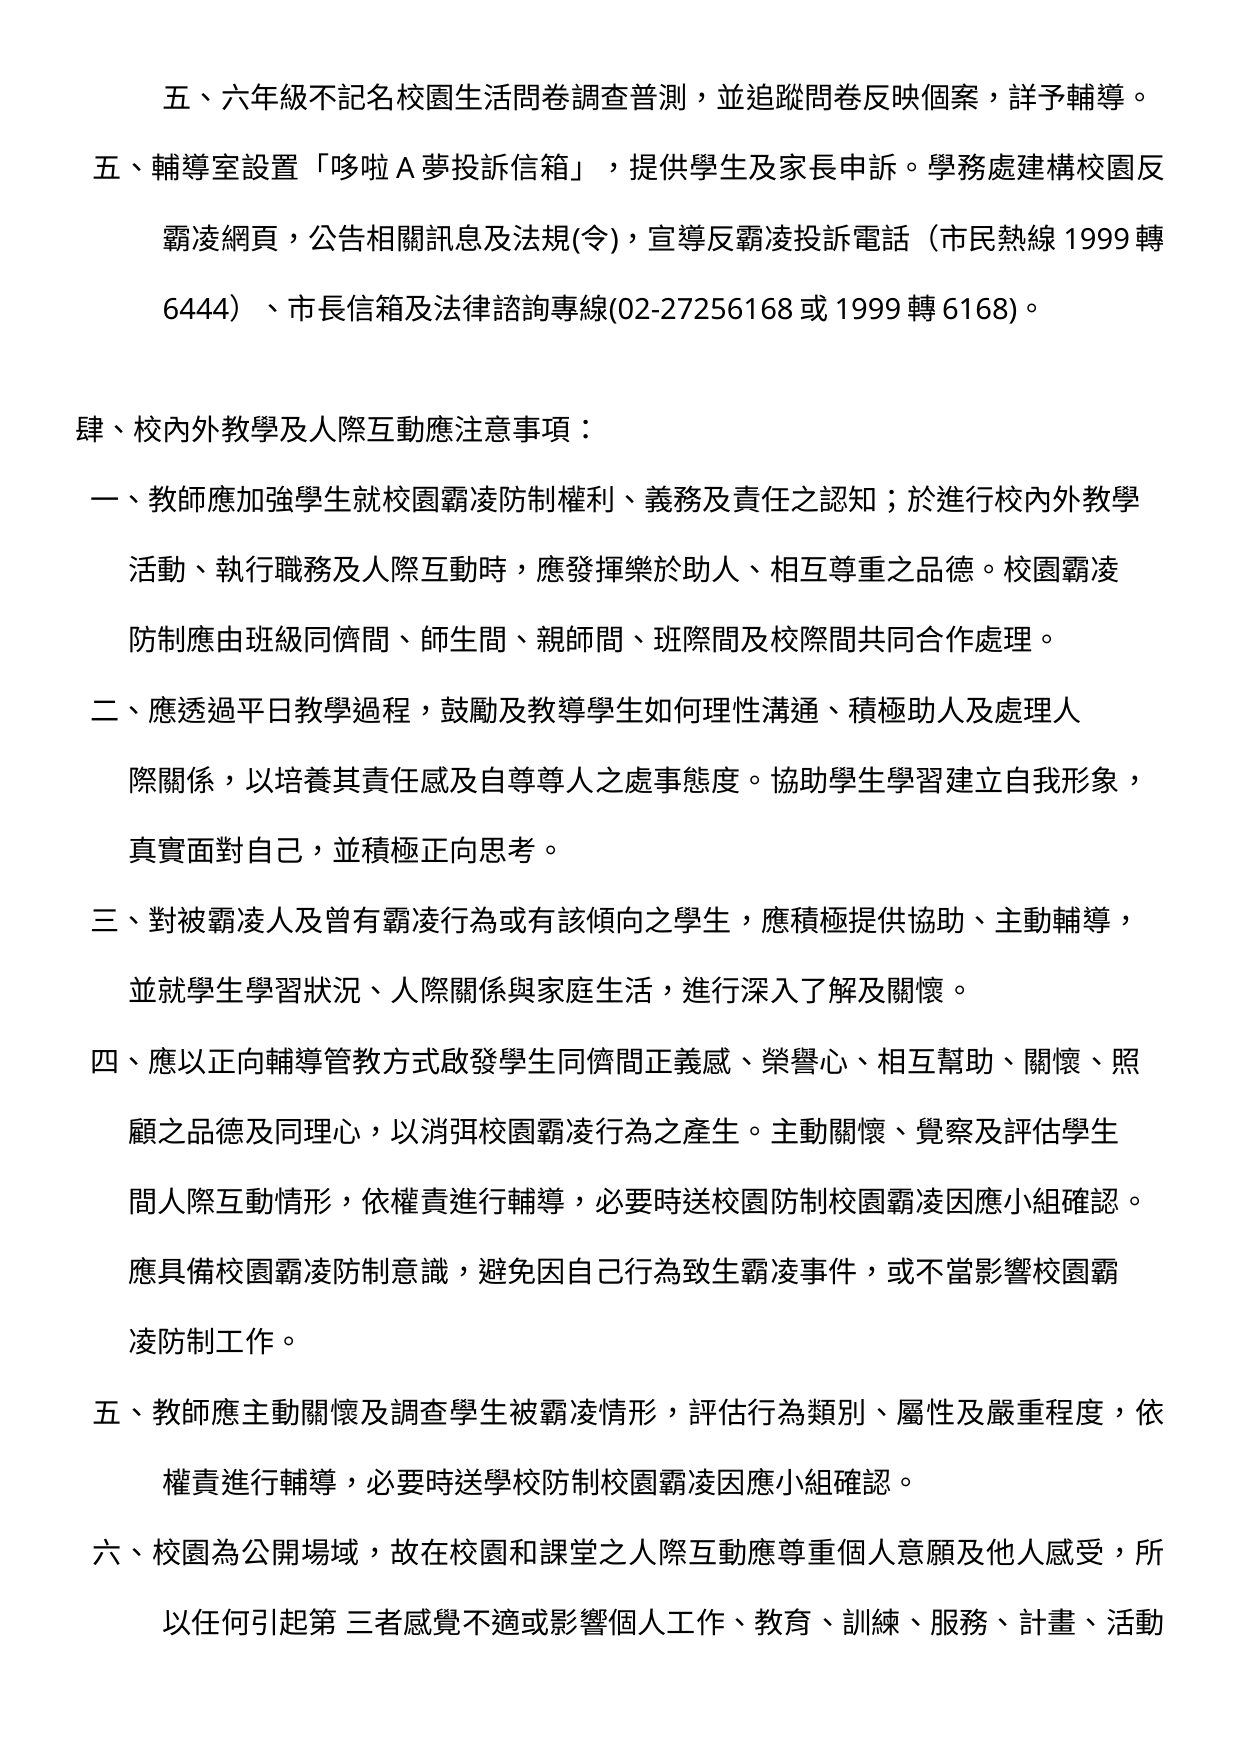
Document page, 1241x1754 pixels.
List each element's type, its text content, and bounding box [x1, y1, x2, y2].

text 凌防制工作。 [75, 1319, 1165, 1361]
text 活動、執行職務及人際互動時，應發揮樂於助人、相互尊重之品德。校園霸凌 [75, 547, 1165, 589]
text 間人際互動情形，依權責進行輔導，必要時送校園防制校園霸凌因應小組確認。 [75, 1179, 1165, 1221]
text 三、對被霸凌人及曾有霸凌行為或有該傾向之學生，應積極提供協助、主動輔導， [75, 898, 1165, 940]
text 並就學生學習狀況、人際關係與家庭生活，進行深入了解及關懷。 [75, 968, 1165, 1010]
text 五、六年級不記名校園生活問卷調查普測，並追蹤問卷反映個案，詳予輔導。 [75, 75, 1165, 117]
text 際關係，以培養其責任感及自尊尊人之處事態度。協助學生學習建立自我形象， [75, 757, 1165, 800]
text 二、應透過平日教學過程，鼓勵及教導學生如何理性溝通、積極助人及處理人 [75, 687, 1165, 729]
text 四、應以正向輔導管教方式啟發學生同儕間正義感、榮譽心、相互幫助、關懷、照 [75, 1038, 1165, 1081]
text 一、教師應加強學生就校園霸凌防制權利、義務及責任之認知；於進行校內外教學 [75, 477, 1165, 519]
text 防制應由班級同儕間、師生間、親師間、班際間及校際間共同合作處理。 [75, 617, 1165, 659]
text 六、校園為公開場域，故在校園和課堂之人際互動應尊重個人意願及他人感受，所以任何引起第 三者感覺不適或影響個人工作、教育、訓練、服務、計畫、活動 [75, 1529, 1165, 1642]
text 五、輔導室設置「哆啦A夢投訴信箱」，提供學生及家長申訴。學務處建構校園反霸凌網頁，公告相關訊息及法規(令)，宣導反霸凌投訴電話（市民熱線1999轉6444）、市長信箱及法律諮詢專線(02-27256168或1999轉6168)。 [75, 145, 1165, 328]
text 顧之品德及同理心，以消弭校園霸凌行為之產生。主動關懷、覺察及評估學生 [75, 1108, 1165, 1151]
text 應具備校園霸凌防制意識，避免因自己行為致生霸凌事件，或不當影響校園霸 [75, 1249, 1165, 1291]
text 真實面對自己，並積極正向思考。 [75, 828, 1165, 870]
text 肆、校內外教學及人際互動應注意事項： [75, 406, 1165, 449]
text 五、教師應主動關懷及調查學生被霸凌情形，評估行為類別、屬性及嚴重程度，依權責進行輔導，必要時送學校防制校園霸凌因應小組確認。 [75, 1389, 1165, 1502]
